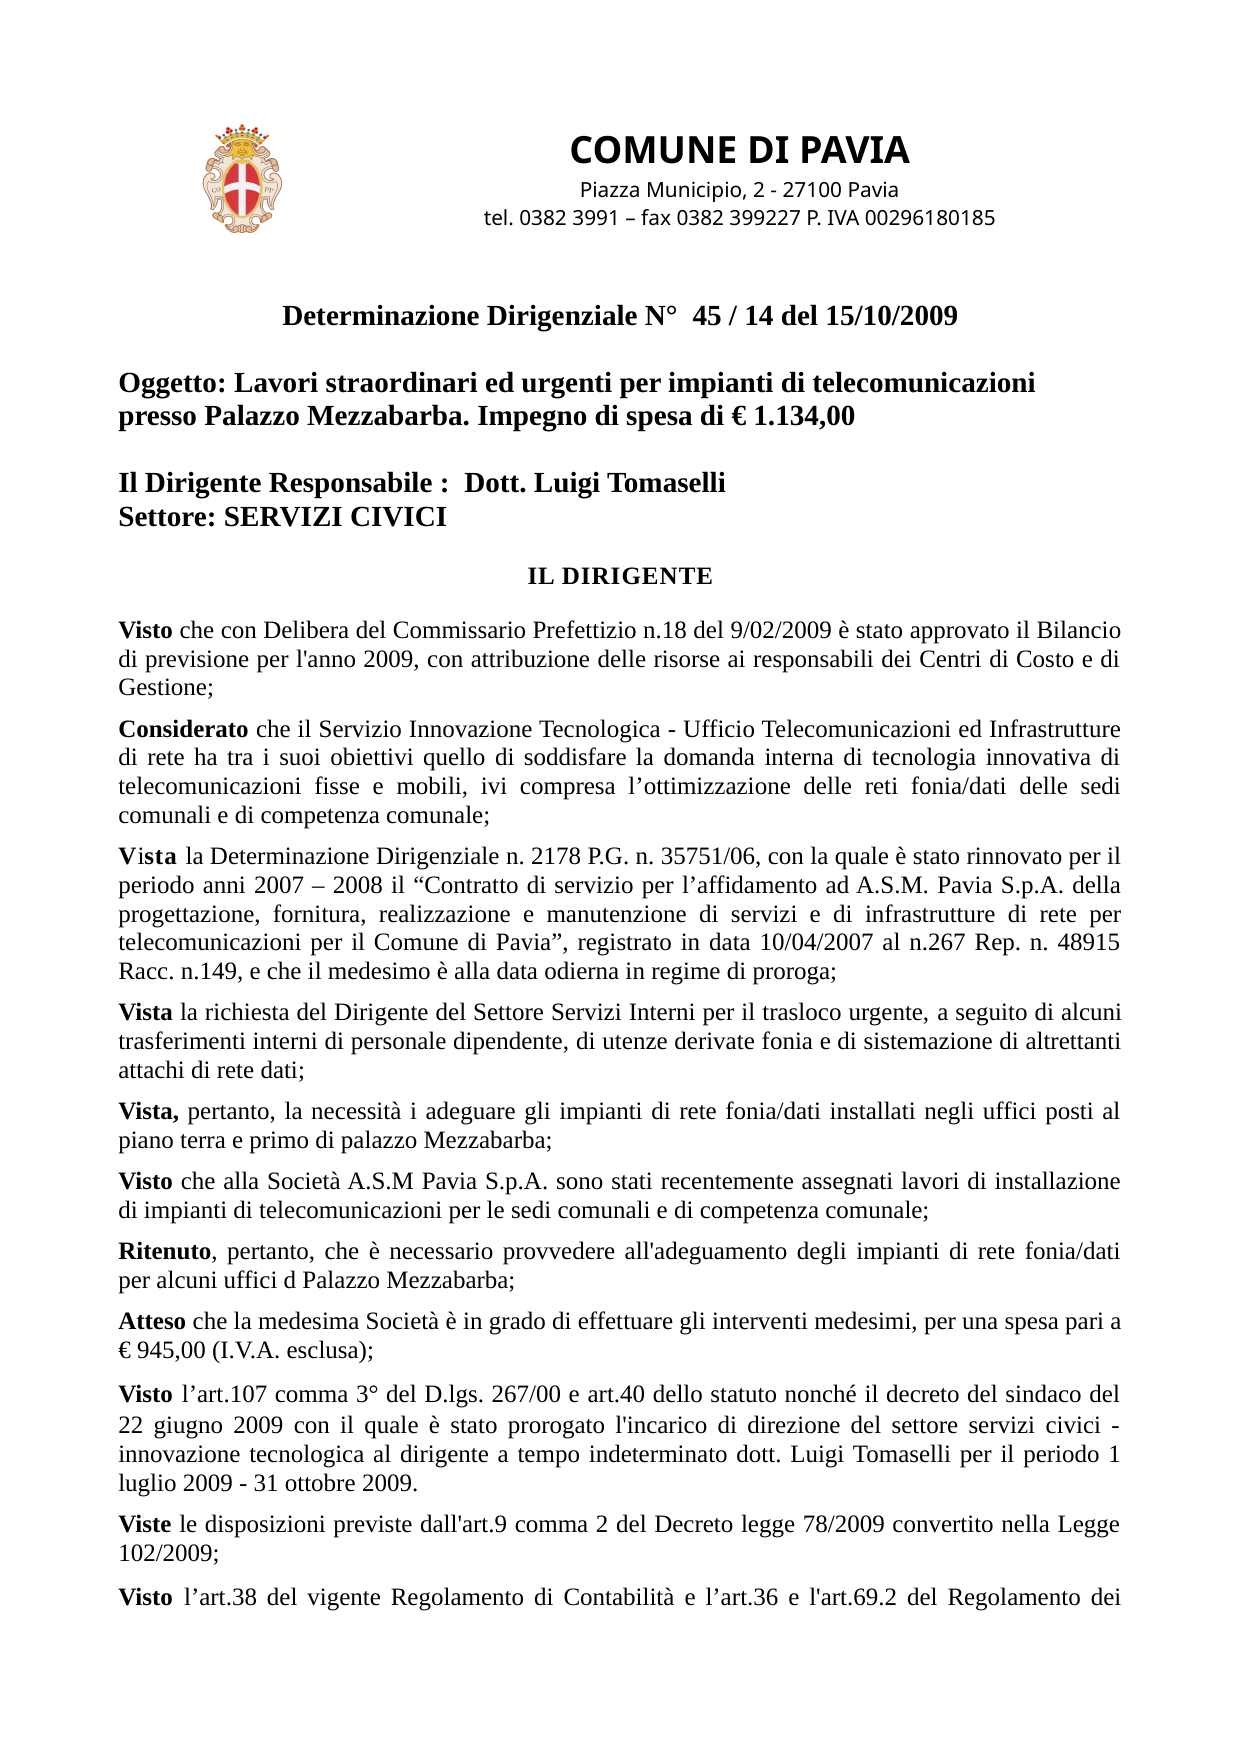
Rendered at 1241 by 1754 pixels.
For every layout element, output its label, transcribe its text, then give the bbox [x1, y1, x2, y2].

text Vista, pertanto, la necessità i adeguare gli impianti di rete fonia/dati installati negli uffici posti al piano terra e primo di palazzo Mezzabarba; [118, 1096, 1122, 1154]
text Visto che alla Società A.S.M Pavia S.p.A. sono stati recentemente assegnati lavori di installazione di impianti di telecomunicazioni per le sedi comunali e di competenza comunale; [118, 1166, 1122, 1224]
text Visto l’art.38 del vigente Regolamento di Contabilità e l’art.36 e l'art.69.2 del Regolamento dei [118, 1579, 1122, 1613]
text Viste le disposizioni previste dall'art.9 comma 2 del Decreto legge 78/2009 convertito nella Legge 102/2009; [118, 1509, 1122, 1566]
text Il Dirigente Responsabile : Dott. Luigi Tomaselli [118, 465, 1122, 499]
text Visto l’art.107 comma 3° del D.lgs. 267/00 e art.40 dello statuto nonché il decreto del sindaco del 22 giugno 2009 con il quale è stato prorogato l'incarico di direzione del settore servizi civici - innovazione tecnologica al dirigente a tempo indeterminato dott. Luigi Tomaselli per il periodo 1 luglio 2009 - 31 ottobre 2009. [118, 1376, 1122, 1496]
text Vista la richiesta del Dirigente del Settore Servizi Interni per il trasloco urgente, a seguito di alcuni trasferimenti interni di personale dipendente, di utenze derivate fonia e di sistemazione di altrettanti attachi di rete dati; [118, 997, 1122, 1084]
text Settore: SERVIZI CIVICI [118, 499, 1122, 532]
text Determinazione Dirigenziale N° 45 / 14 del 15/10/2009 [118, 298, 1122, 331]
text Visto che con Delibera del Commissario Prefettizio n.18 del 9/02/2009 è stato approvato il Bilancio di previsione per l'anno 2009, con attribuzione delle risorse ai responsabili dei Centri di Costo e di Gestione; [118, 615, 1122, 701]
text Ritenuto, pertanto, che è necessario provvedere all'adeguamento degli impianti di rete fonia/dati per alcuni uffici d Palazzo Mezzabarba; [118, 1236, 1122, 1294]
text Oggetto: Lavori straordinari ed urgenti per impianti di telecomunicazioni presso Palazzo Mezzabarba. Impegno di spesa di € 1.134,00 [118, 365, 1122, 432]
text Considerato che il Servizio Innovazione Tecnologica - Ufficio Telecomunicazioni ed Infrastrutture di rete ha tra i suoi obiettivi quello di soddisfare la domanda interna di tecnologia innovativa di telecomunicazioni fisse e mobili, ivi compresa l’ottimizzazione delle reti fonia/dati delle sedi comunali e di competenza comunale; [118, 714, 1122, 829]
text IL DIRIGENTE [118, 561, 1122, 590]
picture [194, 123, 293, 235]
table_header Comune di Pavia Piazza Municipio, 2 - 27100 Pavia tel. 0382 3991 – fax 0382 399227 P. IVA 00296180185 [357, 118, 1122, 269]
text Atteso che la medesima Società è in grado di effettuare gli interventi medesimi, per una spesa pari a € 945,00 (I.V.A. esclusa); [118, 1306, 1122, 1364]
text Vista la Determinazione Dirigenziale n. 2178 P.G. n. 35751/06, con la quale è stato rinnovato per il periodo anni 2007 – 2008 il “Contratto di servizio per l’affidamento ad A.S.M. Pavia S.p.A. della progettazione, fornitura, realizzazione e manutenzione di servizi e di infrastrutture di rete per telecomunicazioni per il Comune di Pavia”, registrato in data 10/04/2007 al n.267 Rep. n. 48915 Racc. n.149, e che il medesimo è alla data odierna in regime di proroga; [118, 841, 1122, 985]
table_header [118, 118, 357, 269]
